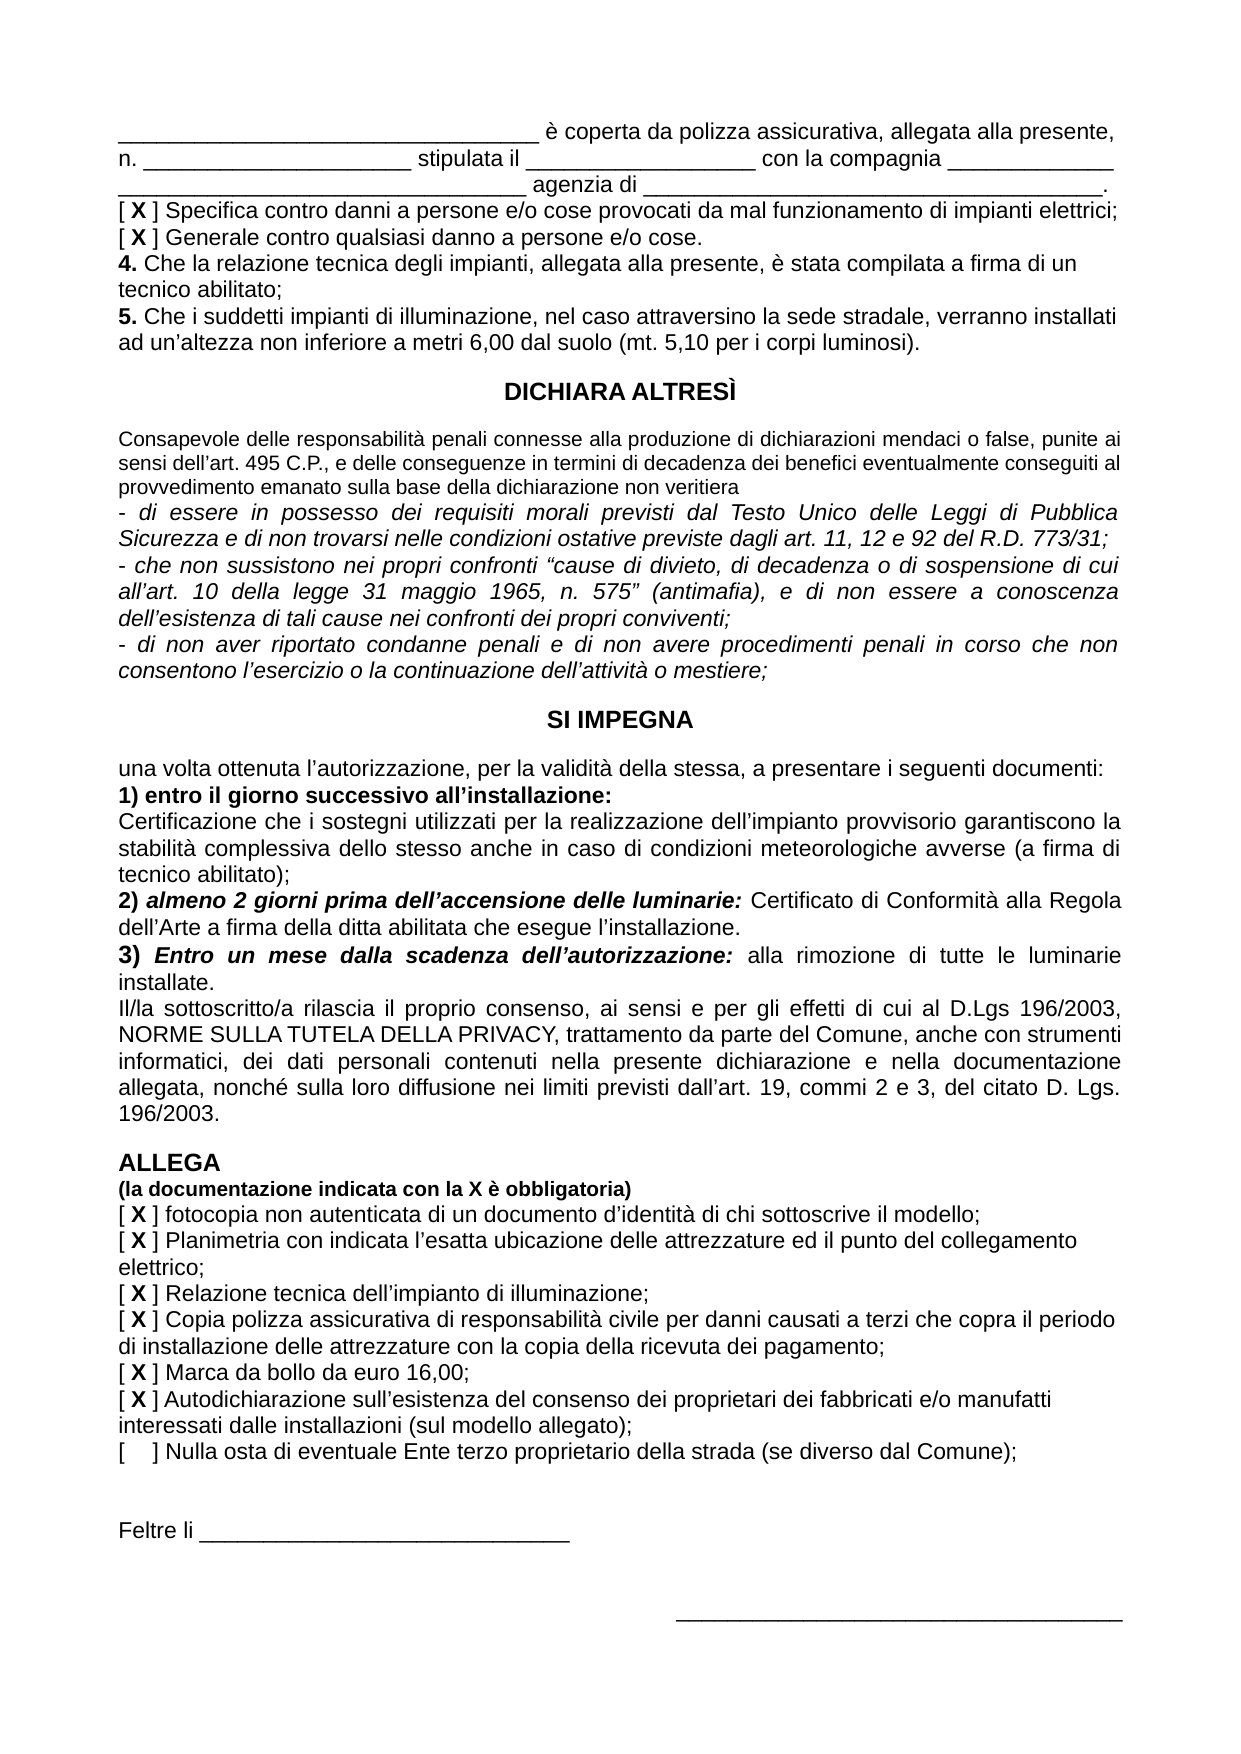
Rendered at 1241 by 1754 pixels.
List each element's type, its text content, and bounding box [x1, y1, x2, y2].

text ALLEGA [118, 1148, 1122, 1177]
text 4. Che la relazione tecnica degli impianti, allegata alla presente, è stata compilata a firma di un [118, 250, 1122, 276]
text di installazione delle attrezzature con la copia della ricevuta dei pagamento; [118, 1333, 1122, 1359]
text 2) almeno 2 giorni prima dell’accensione delle luminarie: Certificato di Conformità alla Regola dell’Arte a firma della ditta abilitata che esegue l’installazione. [118, 887, 1122, 940]
text n. _____________________ stipulata il __________________ con la compagnia _____________ [118, 144, 1122, 171]
text SI IMPEGNA [118, 705, 1122, 734]
text - che non sussistono nei propri confronti “cause di divieto, di decadenza o di sospensione di cui all’art. 10 della legge 31 maggio 1965, n. 575” (antimafia), e di non essere a conoscenza dell’esistenza di tali cause nei confronti dei propri conviventi; [118, 552, 1122, 631]
text ad un’altezza non inferiore a metri 6,00 dal suolo (mt. 5,10 per i corpi luminosi). [118, 329, 1122, 355]
text ________________________________ agenzia di ____________________________________. [118, 171, 1122, 197]
text Certificazione che i sostegni utilizzati per la realizzazione dell’impianto provvisorio garantiscono la stabilità complessiva dello stesso anche in caso di condizioni meteorologiche avverse (a firma di tecnico abilitato); [118, 808, 1122, 887]
text 3) Entro un mese dalla scadenza dell’autorizzazione: alla rimozione di tutte le luminarie installate. [118, 940, 1122, 995]
text [ X ] Nulla osta di eventuale Ente terzo proprietario della strada (se diverso dal Comune); [118, 1438, 1122, 1464]
text (la documentazione indicata con la X è obbligatoria) [118, 1177, 1122, 1201]
text tecnico abilitato; [118, 276, 1122, 303]
text ___________________________________ [118, 1596, 1122, 1623]
text [ X ] Generale contro qualsiasi danno a persone e/o cose. [118, 223, 1122, 250]
text [ X ] Planimetria con indicata l’esatta ubicazione delle attrezzature ed il punto del collegamento [118, 1227, 1122, 1254]
text 5. Che i suddetti impianti di illuminazione, nel caso attraversino la sede stradale, verranno installati [118, 303, 1122, 329]
text elettrico; [118, 1254, 1122, 1280]
text DICHIARA ALTRESÌ [118, 377, 1122, 406]
text [ X ] Copia polizza assicurativa di responsabilità civile per danni causati a terzi che copra il periodo [118, 1306, 1122, 1333]
text [ X ] Marca da bollo da euro 16,00; [118, 1359, 1122, 1386]
text [ X ] fotocopia non autenticata di un documento d’identità di chi sottoscrive il modello; [118, 1201, 1122, 1227]
text Il/la sottoscritto/a rilascia il proprio consenso, ai sensi e per gli effetti di cui al D.Lgs 196/2003, NORME SULLA TUTELA DELLA PRIVACY, trattamento da parte del Comune, anche con strumenti informatici, dei dati personali contenuti nella presente dichiarazione e nella documentazione allegata, nonché sulla loro diffusione nei limiti previsti dall’art. 19, commi 2 e 3, del citato D. Lgs. 196/2003. [118, 995, 1122, 1127]
text - di non aver riportato condanne penali e di non avere procedimenti penali in corso che non consentono l’esercizio o la continuazione dell’attività o mestiere; [118, 631, 1122, 683]
text interessati dalle installazioni (sul modello allegato); [118, 1412, 1122, 1438]
text [ X ] Relazione tecnica dell’impianto di illuminazione; [118, 1280, 1122, 1306]
text 1) entro il giorno successivo all’installazione: [118, 782, 1122, 808]
text Consapevole delle responsabilità penali connesse alla produzione di dichiarazioni mendaci o false, punite ai sensi dell’art. 495 C.P., e delle conseguenze in termini di decadenza dei benefici eventualmente conseguiti al provvedimento emanato sulla base della dichiarazione non veritiera [118, 427, 1122, 499]
text [ X ] Autodichiarazione sull’esistenza del consenso dei proprietari dei fabbricati e/o manufatti [118, 1386, 1122, 1412]
text [ X ] Specifica contro danni a persone e/o cose provocati da mal funzionamento di impianti elettrici; [118, 197, 1122, 223]
text - di essere in possesso dei requisiti morali previsti dal Testo Unico delle Leggi di Pubblica Sicurezza e di non trovarsi nelle condizioni ostative previste dagli art. 11, 12 e 92 del R.D. 773/31; [118, 499, 1122, 552]
text _________________________________ è coperta da polizza assicurativa, allegata alla presente, [118, 118, 1122, 144]
text Feltre li _____________________________ [118, 1517, 1122, 1544]
text una volta ottenuta l’autorizzazione, per la validità della stessa, a presentare i seguenti documenti: [118, 755, 1122, 782]
